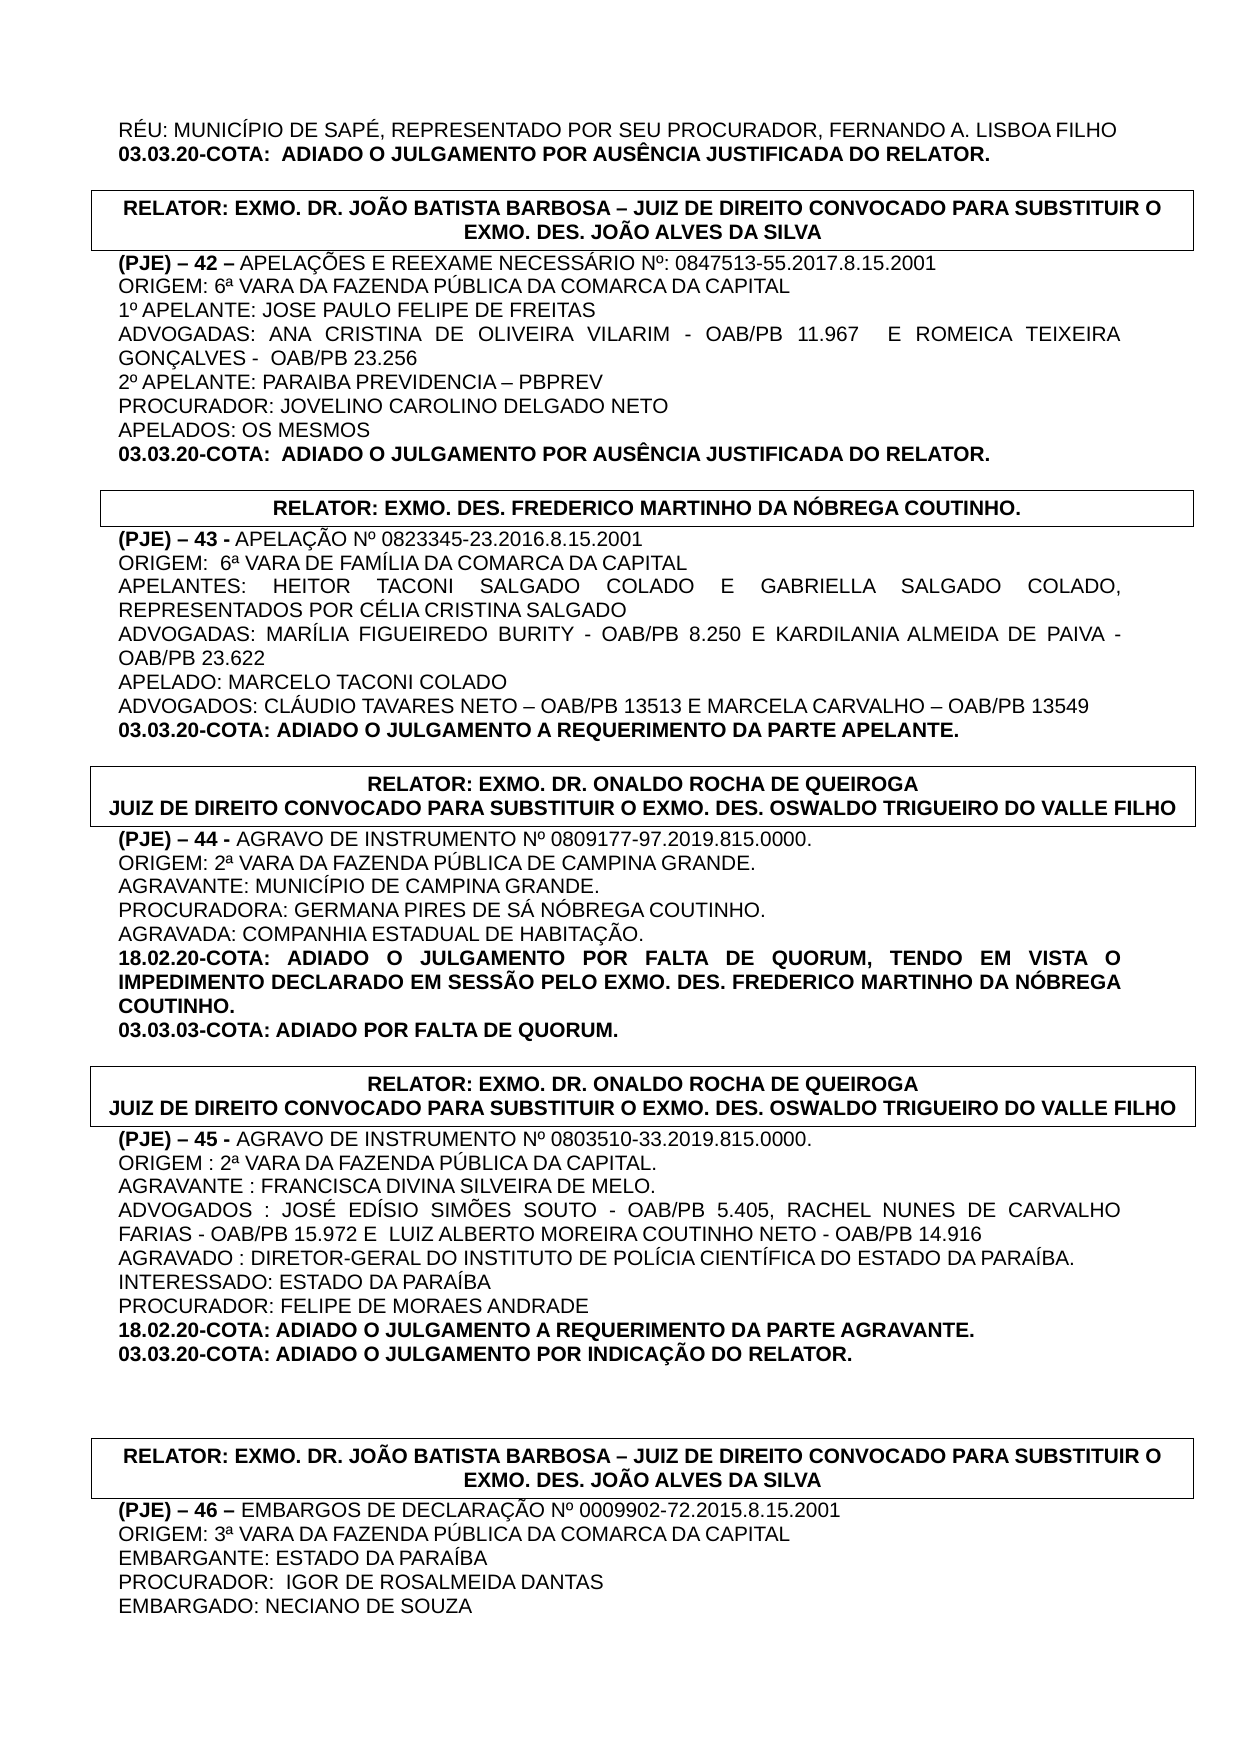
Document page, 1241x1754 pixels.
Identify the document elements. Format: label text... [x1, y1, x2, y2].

text APELANTES: HEITOR TACONI SALGADO COLADO E GABRIELLA SALGADO COLADO, REPRESENTADOS POR CÉLIA CRISTINA SALGADO [118, 574, 1122, 622]
text (PJE) – 45 - AGRAVO DE INSTRUMENTO Nº 0803510-33.2019.815.0000. [118, 1127, 1122, 1150]
table_header RELATOR: EXMO. DR. JOÃO BATISTA BARBOSA – JUIZ DE DIREITO CONVOCADO PARA SUBSTITUIR O EXMO. DES. JOÃO ALVES DA SILVA [92, 191, 1193, 250]
text 18.02.20-COTA: ADIADO O JULGAMENTO A REQUERIMENTO DA PARTE AGRAVANTE. [118, 1318, 1122, 1342]
text 03.03.20-COTA: ADIADO O JULGAMENTO POR INDICAÇÃO DO RELATOR. [118, 1342, 1122, 1366]
text ADVOGADOS : JOSÉ EDÍSIO SIMÕES SOUTO - OAB/PB 5.405, RACHEL NUNES DE CARVALHO FARIAS - OAB/PB 15.972 E LUIZ ALBERTO MOREIRA COUTINHO NETO - OAB/PB 14.916 [118, 1198, 1122, 1246]
table_header RELATOR: EXMO. DR. JOÃO BATISTA BARBOSA – JUIZ DE DIREITO CONVOCADO PARA SUBSTITUIR O EXMO. DES. JOÃO ALVES DA SILVA [92, 1439, 1193, 1498]
text 03.03.20-COTA: ADIADO O JULGAMENTO A REQUERIMENTO DA PARTE APELANTE. [118, 718, 1122, 742]
text AGRAVADO : DIRETOR-GERAL DO INSTITUTO DE POLÍCIA CIENTÍFICA DO ESTADO DA PARAÍBA. [118, 1246, 1122, 1270]
text 03.03.03-COTA: ADIADO POR FALTA DE QUORUM. [118, 1018, 1122, 1042]
text PROCURADOR: IGOR DE ROSALMEIDA DANTAS [118, 1570, 1122, 1594]
table_header RELATOR: EXMO. DR. ONALDO ROCHA DE QUEIROGA JUIZ DE DIREITO CONVOCADO PARA SUBSTITUIR O EXMO. DES. OSWALDO TRIGUEIRO DO VALLE FILHO [91, 767, 1195, 826]
text AGRAVANTE : FRANCISCA DIVINA SILVEIRA DE MELO. [118, 1174, 1122, 1198]
text RÉU: MUNICÍPIO DE SAPÉ, REPRESENTADO POR SEU PROCURADOR, FERNANDO A. LISBOA FILHO [118, 118, 1122, 142]
text APELADOS: OS MESMOS [118, 418, 1122, 442]
text AGRAVADA: COMPANHIA ESTADUAL DE HABITAÇÃO. [118, 922, 1122, 946]
table_header RELATOR: EXMO. DR. ONALDO ROCHA DE QUEIROGA JUIZ DE DIREITO CONVOCADO PARA SUBSTITUIR O EXMO. DES. OSWALDO TRIGUEIRO DO VALLE FILHO [91, 1067, 1195, 1126]
table_header RELATOR: EXMO. DES. FREDERICO MARTINHO DA NÓBREGA COUTINHO. [101, 491, 1193, 526]
text (PJE) – 43 - APELAÇÃO Nº 0823345-23.2016.8.15.2001 [118, 527, 1122, 550]
text ORIGEM: 6ª VARA DE FAMÍLIA DA COMARCA DA CAPITAL [118, 550, 1122, 574]
text AGRAVANTE: MUNICÍPIO DE CAMPINA GRANDE. [118, 874, 1122, 898]
text ADVOGADOS: CLÁUDIO TAVARES NETO – OAB/PB 13513 E MARCELA CARVALHO – OAB/PB 13549 [118, 694, 1122, 718]
text ORIGEM: 6ª VARA DA FAZENDA PÚBLICA DA COMARCA DA CAPITAL [118, 274, 1122, 298]
text EMBARGANTE: ESTADO DA PARAÍBA [118, 1546, 1122, 1570]
text APELADO: MARCELO TACONI COLADO [118, 670, 1122, 694]
text ADVOGADAS: MARÍLIA FIGUEIREDO BURITY - OAB/PB 8.250 E KARDILANIA ALMEIDA DE PAIVA - OAB/PB 23.622 [118, 622, 1122, 670]
text ORIGEM: 3ª VARA DA FAZENDA PÚBLICA DA COMARCA DA CAPITAL [118, 1522, 1122, 1546]
text EMBARGADO: NECIANO DE SOUZA [118, 1594, 1122, 1618]
text PROCURADOR: FELIPE DE MORAES ANDRADE [118, 1294, 1122, 1318]
text ORIGEM: 2ª VARA DA FAZENDA PÚBLICA DE CAMPINA GRANDE. [118, 850, 1122, 874]
text (PJE) – 44 - AGRAVO DE INSTRUMENTO Nº 0809177-97.2019.815.0000. [118, 827, 1122, 850]
text 03.03.20-COTA: ADIADO O JULGAMENTO POR AUSÊNCIA JUSTIFICADA DO RELATOR. [118, 142, 1122, 166]
text (PJE) – 46 – EMBARGOS DE DECLARAÇÃO Nº 0009902-72.2015.8.15.2001 [118, 1499, 1122, 1522]
text ORIGEM : 2ª VARA DA FAZENDA PÚBLICA DA CAPITAL. [118, 1150, 1122, 1174]
text PROCURADOR: JOVELINO CAROLINO DELGADO NETO [118, 394, 1122, 418]
text ADVOGADAS: ANA CRISTINA DE OLIVEIRA VILARIM - OAB/PB 11.967 E ROMEICA TEIXEIRA GONÇALVES - OAB/PB 23.256 [118, 322, 1122, 370]
text 03.03.20-COTA: ADIADO O JULGAMENTO POR AUSÊNCIA JUSTIFICADA DO RELATOR. [118, 442, 1122, 466]
text 1º APELANTE: JOSE PAULO FELIPE DE FREITAS [118, 298, 1122, 322]
text 18.02.20-COTA: ADIADO O JULGAMENTO POR FALTA DE QUORUM, TENDO EM VISTA O IMPEDIMENTO DECLARADO EM SESSÃO PELO EXMO. DES. FREDERICO MARTINHO DA NÓBREGA COUTINHO. [118, 946, 1122, 1018]
text PROCURADORA: GERMANA PIRES DE SÁ NÓBREGA COUTINHO. [118, 898, 1122, 922]
text (PJE) – 42 – APELAÇÕES E REEXAME NECESSÁRIO Nº: 0847513-55.2017.8.15.2001 [118, 251, 1122, 274]
text INTERESSADO: ESTADO DA PARAÍBA [118, 1270, 1122, 1294]
text 2º APELANTE: PARAIBA PREVIDENCIA – PBPREV [118, 370, 1122, 394]
